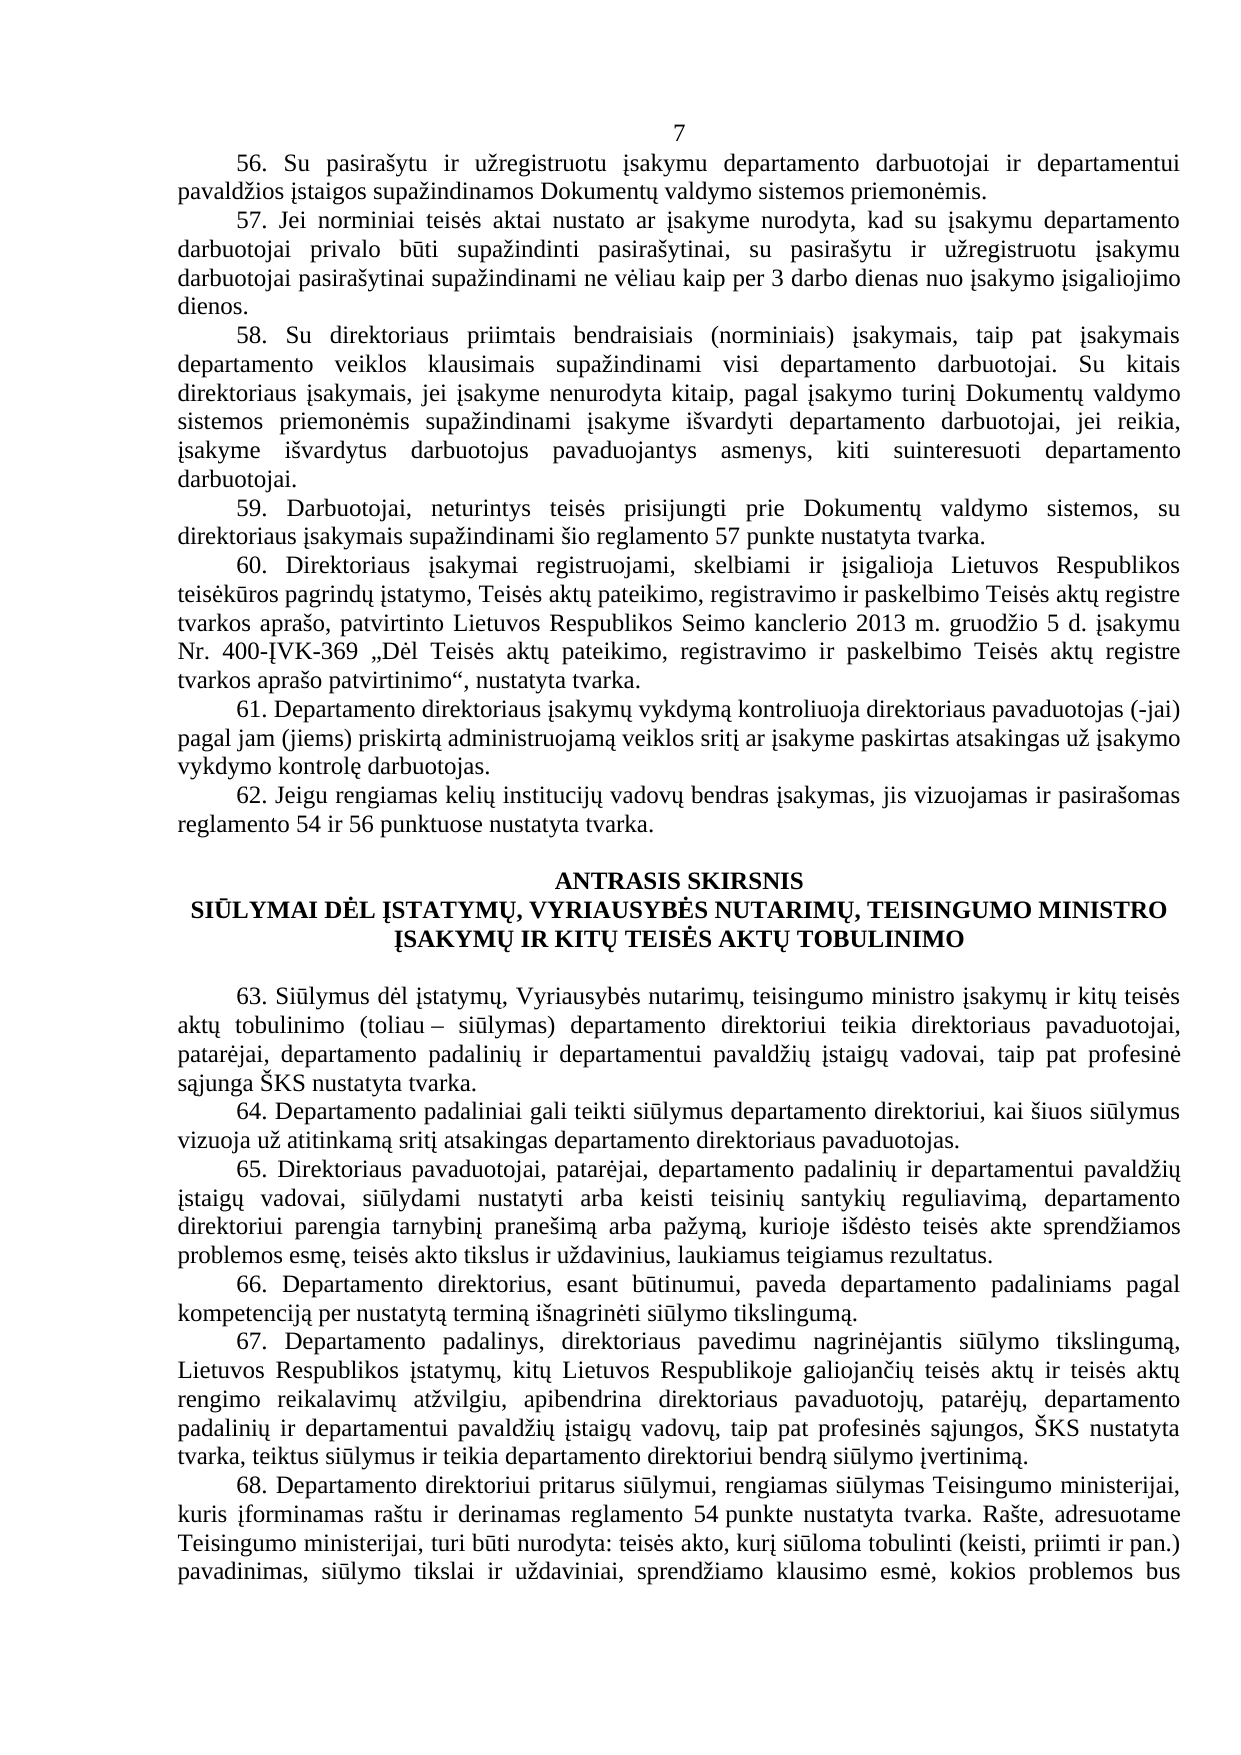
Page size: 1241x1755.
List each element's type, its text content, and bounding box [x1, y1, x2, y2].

text 56. Su pasirašytu ir užregistruotu įsakymu departamento darbuotojai ir departamentui pavaldžios įstaigos supažindinamos Dokumentų valdymo sistemos priemonėmis. [177, 148, 1181, 205]
text 66. Departamento direktorius, esant būtinumui, paveda departamento padaliniams pagal kompetenciją per nustatytą terminą išnagrinėti siūlymo tikslingumą. [177, 1269, 1181, 1326]
text 57. Jei norminiai teisės aktai nustato ar įsakyme nurodyta, kad su įsakymu departamento darbuotojai privalo būti supažindinti pasirašytinai, su pasirašytu ir užregistruotu įsakymu darbuotojai pasirašytinai supažindinami ne vėliau kaip per 3 darbo dienas nuo įsakymo įsigaliojimo dienos. [177, 205, 1181, 320]
text 67. Departamento padalinys, direktoriaus pavedimu nagrinėjantis siūlymo tikslingumą, Lietuvos Respublikos įstatymų, kitų Lietuvos Respublikoje galiojančių teisės aktų ir teisės aktų rengimo reikalavimų atžvilgiu, apibendrina direktoriaus pavaduotojų, patarėjų, departamento padalinių ir departamentui pavaldžių įstaigų vadovų, taip pat profesinės sąjungos, ŠKS nustatyta tvarka, teiktus siūlymus ir teikia departamento direktoriui bendrą siūlymo įvertinimą. [177, 1326, 1181, 1470]
text 63. Siūlymus dėl įstatymų, Vyriausybės nutarimų, teisingumo ministro įsakymų ir kitų teisės aktų tobulinimo (toliau – siūlymas) departamento direktoriui teikia direktoriaus pavaduotojai, patarėjai, departamento padalinių ir departamentui pavaldžių įstaigų vadovai, taip pat profesinė sąjunga ŠKS nustatyta tvarka. [177, 981, 1181, 1096]
text 62. Jeigu rengiamas kelių institucijų vadovų bendras įsakymas, jis vizuojamas ir pasirašomas reglamento 54 ir 56 punktuose nustatyta tvarka. [177, 780, 1181, 838]
text 58. Su direktoriaus priimtais bendraisiais (norminiais) įsakymais, taip pat įsakymais departamento veiklos klausimais supažindinami visi departamento darbuotojai. Su kitais direktoriaus įsakymais, jei įsakyme nenurodyta kitaip, pagal įsakymo turinį Dokumentų valdymo sistemos priemonėmis supažindinami įsakyme išvardyti departamento darbuotojai, jei reikia, įsakyme išvardytus darbuotojus pavaduojantys asmenys, kiti suinteresuoti departamento darbuotojai. [177, 320, 1181, 493]
text 61. Departamento direktoriaus įsakymų vykdymą kontroliuoja direktoriaus pavaduotojas (-jai) pagal jam (jiems) priskirtą administruojamą veiklos sritį ar įsakyme paskirtas atsakingas už įsakymo vykdymo kontrolę darbuotojas. [177, 694, 1181, 780]
text ANTRASIS SKIRSNIS [177, 866, 1181, 895]
text SIŪLYMAI DĖL ĮSTATYMŲ, VYRIAUSYBĖS NUTARIMŲ, TEISINGUMO MINISTRO ĮSAKYMŲ IR KITŲ TEISĖS AKTŲ TOBULINIMO [177, 895, 1181, 953]
text 64. Departamento padaliniai gali teikti siūlymus departamento direktoriui, kai šiuos siūlymus vizuoja už atitinkamą sritį atsakingas departamento direktoriaus pavaduotojas. [177, 1096, 1181, 1154]
text 65. Direktoriaus pavaduotojai, patarėjai, departamento padalinių ir departamentui pavaldžių įstaigų vadovai, siūlydami nustatyti arba keisti teisinių santykių reguliavimą, departamento direktoriui parengia tarnybinį pranešimą arba pažymą, kurioje išdėsto teisės akte sprendžiamos problemos esmę, teisės akto tikslus ir uždavinius, laukiamus teigiamus rezultatus. [177, 1154, 1181, 1269]
text 60. Direktoriaus įsakymai registruojami, skelbiami ir įsigalioja Lietuvos Respublikos teisėkūros pagrindų įstatymo, Teisės aktų pateikimo, registravimo ir paskelbimo Teisės aktų registre tvarkos aprašo, patvirtinto Lietuvos Respublikos Seimo kanclerio 2013 m. gruodžio 5 d. įsakymu Nr. 400-ĮVK-369 „Dėl Teisės aktų pateikimo, registravimo ir paskelbimo Teisės aktų registre tvarkos aprašo patvirtinimo“, nustatyta tvarka. [177, 550, 1181, 694]
text 68. Departamento direktoriui pritarus siūlymui, rengiamas siūlymas Teisingumo ministerijai, kuris įforminamas raštu ir derinamas reglamento 54 punkte nustatyta tvarka. Rašte, adresuotame Teisingumo ministerijai, turi būti nurodyta: teisės akto, kurį siūloma tobulinti (keisti, priimti ir pan.) pavadinimas, siūlymo tikslai ir uždaviniai, sprendžiamo klausimo esmė, kokios problemos bus [177, 1470, 1181, 1585]
text 59. Darbuotojai, neturintys teisės prisijungti prie Dokumentų valdymo sistemos, su direktoriaus įsakymais supažindinami šio reglamento 57 punkte nustatyta tvarka. [177, 493, 1181, 550]
